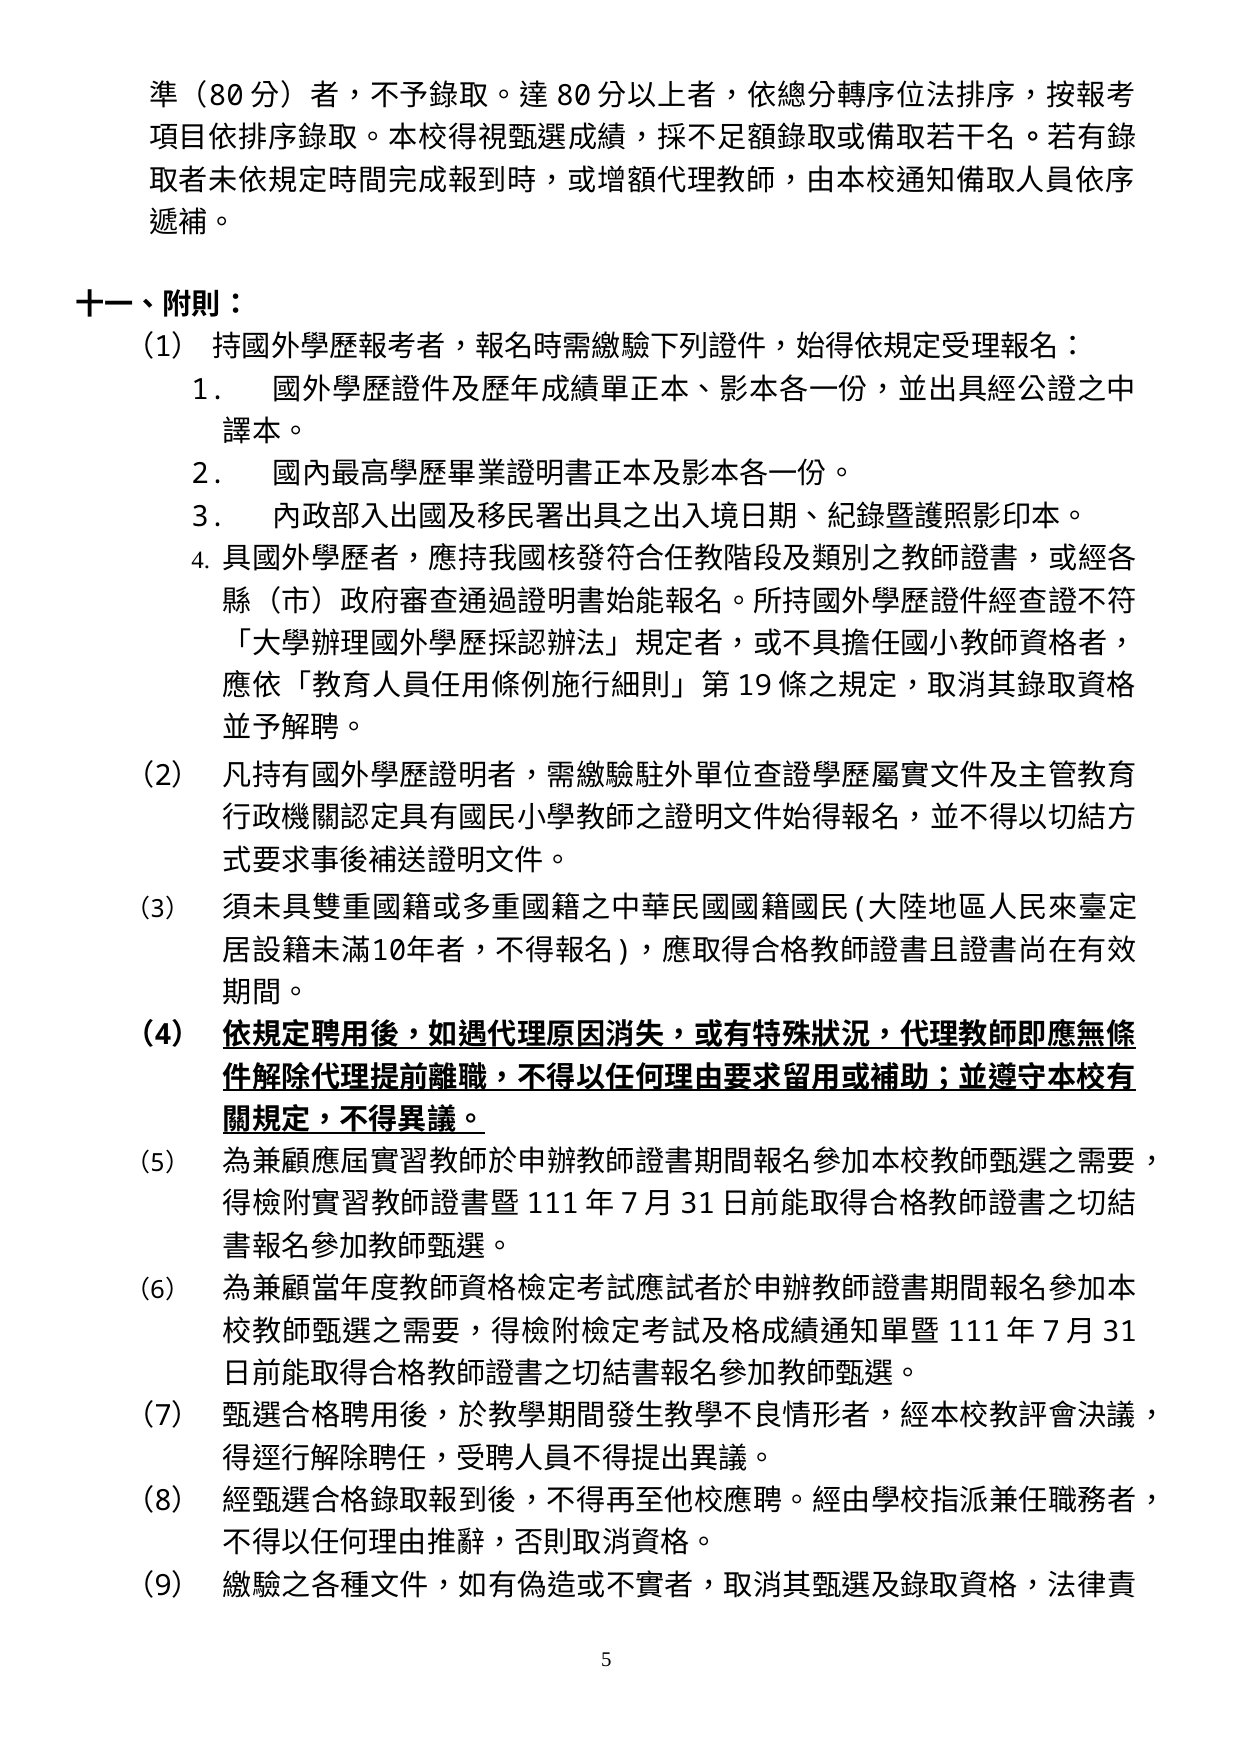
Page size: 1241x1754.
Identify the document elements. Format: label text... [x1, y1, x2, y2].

list 內政部入出國及移民署出具之出入境日期、紀錄暨護照影印本。 [191, 492, 1137, 535]
list 繳驗之各種文件，如有偽造或不實者，取消其甄選及錄取資格，法律責 [125, 1561, 1137, 1603]
list 凡持有國外學歷證明者，需繳驗駐外單位查證學歷屬實文件及主管教育行政機關認定具有國民小學教師之證明文件始得報名，並不得以切結方式要求事後補送證明文件。 [125, 752, 1137, 878]
list 甄選合格聘用後，於教學期間發生教學不良情形者，經本校教評會決議，得逕行解除聘任，受聘人員不得提出異議。 [125, 1392, 1137, 1476]
list 持國外學歷報考者，報名時需繳驗下列證件，始得依規定受理報名： [125, 323, 1137, 365]
list 須未具雙重國籍或多重國籍之中華民國國籍國民(大陸地區人民來臺定居設籍未滿10年者，不得報名)，應取得合格教師證書且證書尚在有效期間。 [125, 884, 1137, 1011]
list 依規定聘用後，如遇代理原因消失，或有特殊狀況，代理教師即應無條件解除代理提前離職，不得以任何理由要求留用或補助；並遵守本校有關規定，不得異議。 [125, 1011, 1137, 1138]
text 準（80分）者，不予錄取。達80分以上者，依總分轉序位法排序，按報考項目依排序錄取。本校得視甄選成績，採不足額錄取或備取若干名。若有錄取者未依規定時間完成報到時，或增額代理教師，由本校通知備取人員依序遞補。 [75, 72, 1137, 241]
list 具國外學歷者，應持我國核發符合任教階段及類別之教師證書，或經各縣（市）政府審查通過證明書始能報名。所持國外學歷證件經查證不符「大學辦理國外學歷採認辦法」規定者，或不具擔任國小教師資格者，應依「教育人員任用條例施行細則」第19條之規定，取消其錄取資格，並予解聘。 [191, 535, 1137, 746]
list 國內最高學歷畢業證明書正本及影本各一份。 [191, 450, 1137, 492]
text 十一、附則： [75, 281, 1137, 323]
list 國外學歷證件及歷年成績單正本、影本各一份，並出具經公證之中譯本。 [191, 365, 1137, 450]
list 經甄選合格錄取報到後，不得再至他校應聘。經由學校指派兼任職務者，不得以任何理由推辭，否則取消資格。 [125, 1476, 1137, 1561]
list 為兼顧當年度教師資格檢定考試應試者於申辦教師證書期間報名參加本校教師甄選之需要，得檢附檢定考試及格成績通知單暨111年7月31日前能取得合格教師證書之切結書報名參加教師甄選。 [125, 1265, 1137, 1392]
list 為兼顧應屆實習教師於申辦教師證書期間報名參加本校教師甄選之需要，得檢附實習教師證書暨111年7月31日前能取得合格教師證書之切結書報名參加教師甄選。 [125, 1138, 1137, 1265]
